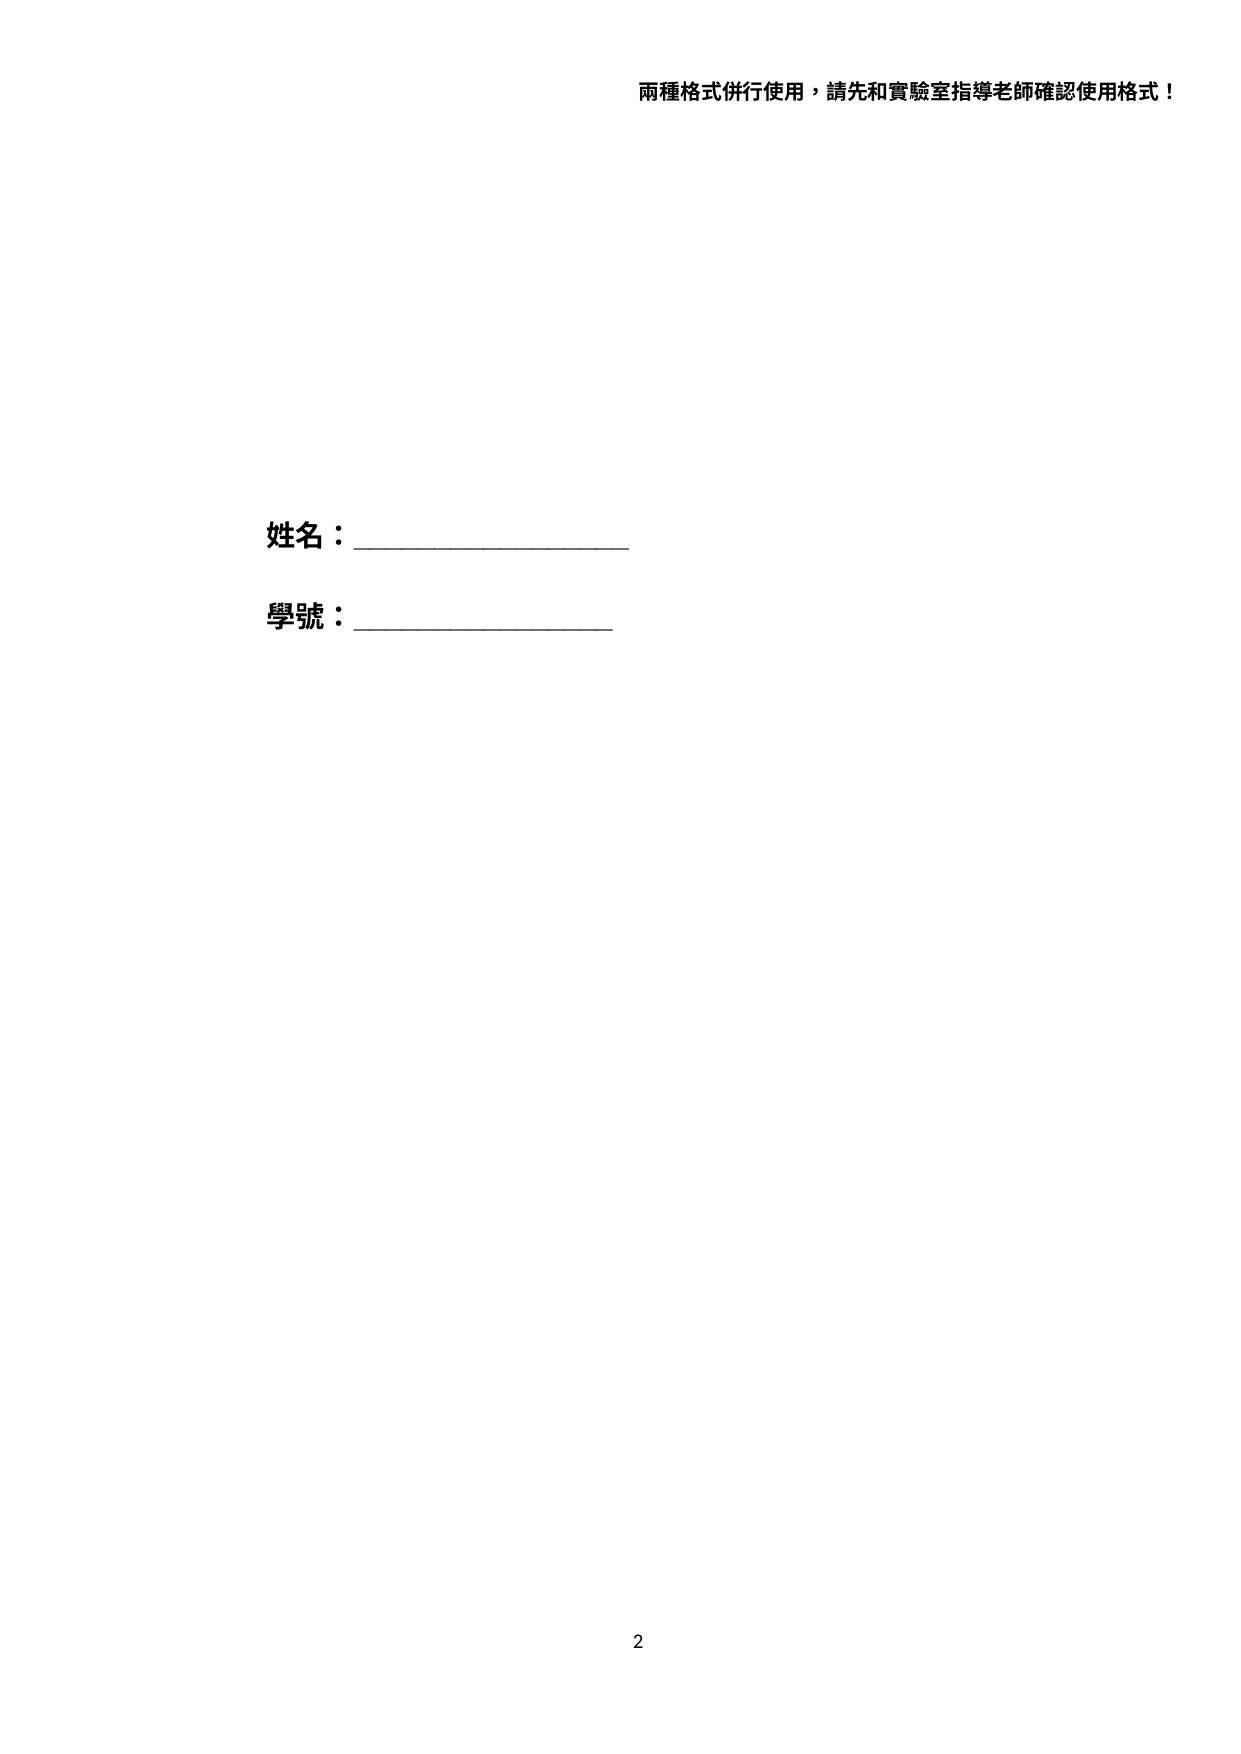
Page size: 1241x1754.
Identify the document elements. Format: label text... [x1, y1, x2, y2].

text 學號：________________ [96, 573, 1180, 635]
text 姓名：_________________ [96, 492, 1180, 554]
